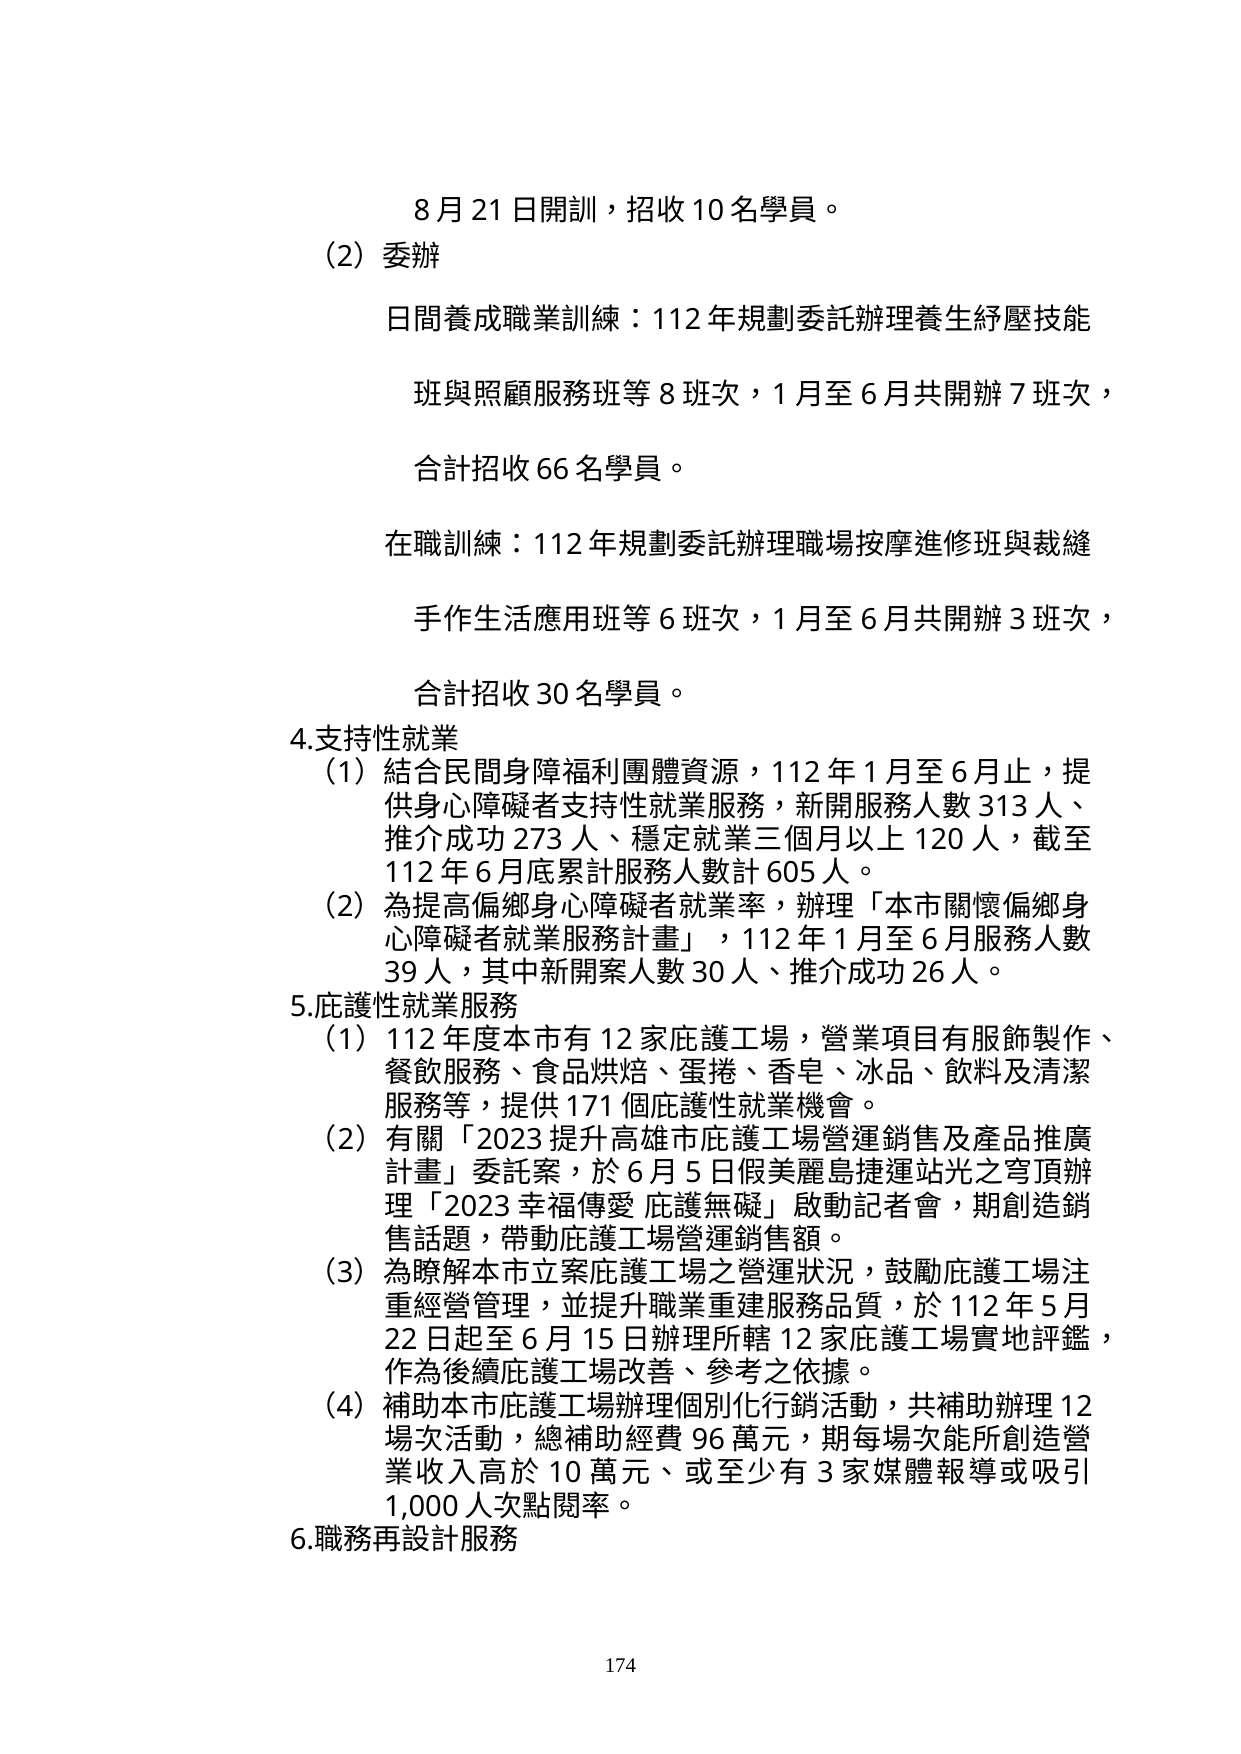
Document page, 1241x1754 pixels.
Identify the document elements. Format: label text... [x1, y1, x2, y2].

text 在職訓練：112年規劃委託辦理職場按摩進修班與裁縫手作生活應用班等6班次，1月至6月共開辦3班次，合計招收30名學員。 [384, 498, 1092, 723]
text （3）為瞭解本市立案庇護工場之營運狀況，鼓勵庇護工場注重經營管理，並提升職業重建服務品質，於112年5月22日起至6月15日辦理所轄12家庇護工場實地評鑑，作為後續庇護工場改善、參考之依據。 [307, 1256, 1092, 1389]
text 日間養成職業訓練：112年規劃委託辦理養生紓壓技能班與照顧服務班等8班次，1月至6月共開辦7班次，合計招收66名學員。 [384, 273, 1092, 498]
text （2）為提高偏鄉身心障礙者就業率，辦理「本市關懷偏鄉身心障礙者就業服務計畫」，112年1月至6月服務人數39人，其中新開案人數30人、推介成功26人。 [307, 889, 1092, 989]
text （1）112年度本市有12家庇護工場，營業項目有服飾製作、餐飲服務、食品烘焙、蛋捲、香皂、冰品、飲料及清潔服務等，提供171個庇護性就業機會。 [307, 1023, 1092, 1123]
text 6.職務再設計服務 [289, 1523, 1092, 1556]
text 5.庇護性就業服務 [289, 989, 1092, 1023]
text （1）結合民間身障福利團體資源，112年1月至6月止，提供身心障礙者支持性就業服務，新開服務人數313人、推介成功273人、穩定就業三個月以上120人，截至112年6月底累計服務人數計605人。 [307, 756, 1092, 889]
text （2）委辦 [307, 239, 1092, 273]
text 4.支持性就業 [289, 723, 1092, 756]
text （4）補助本市庇護工場辦理個別化行銷活動，共補助辦理12場次活動，總補助經費96萬元，期每場次能所創造營業收入高於10萬元、或至少有3家媒體報導或吸引1,000人次點閱率。 [307, 1389, 1092, 1523]
text （2）有關「2023提升高雄市庇護工場營運銷售及產品推廣計畫」委託案，於6月5日假美麗島捷運站光之穹頂辦理「2023幸福傳愛 庇護無礙」啟動記者會，期創造銷售話題，帶動庇護工場營運銷售額。 [307, 1123, 1092, 1256]
text 8月21日開訓，招收10名學員。 [384, 164, 1092, 239]
